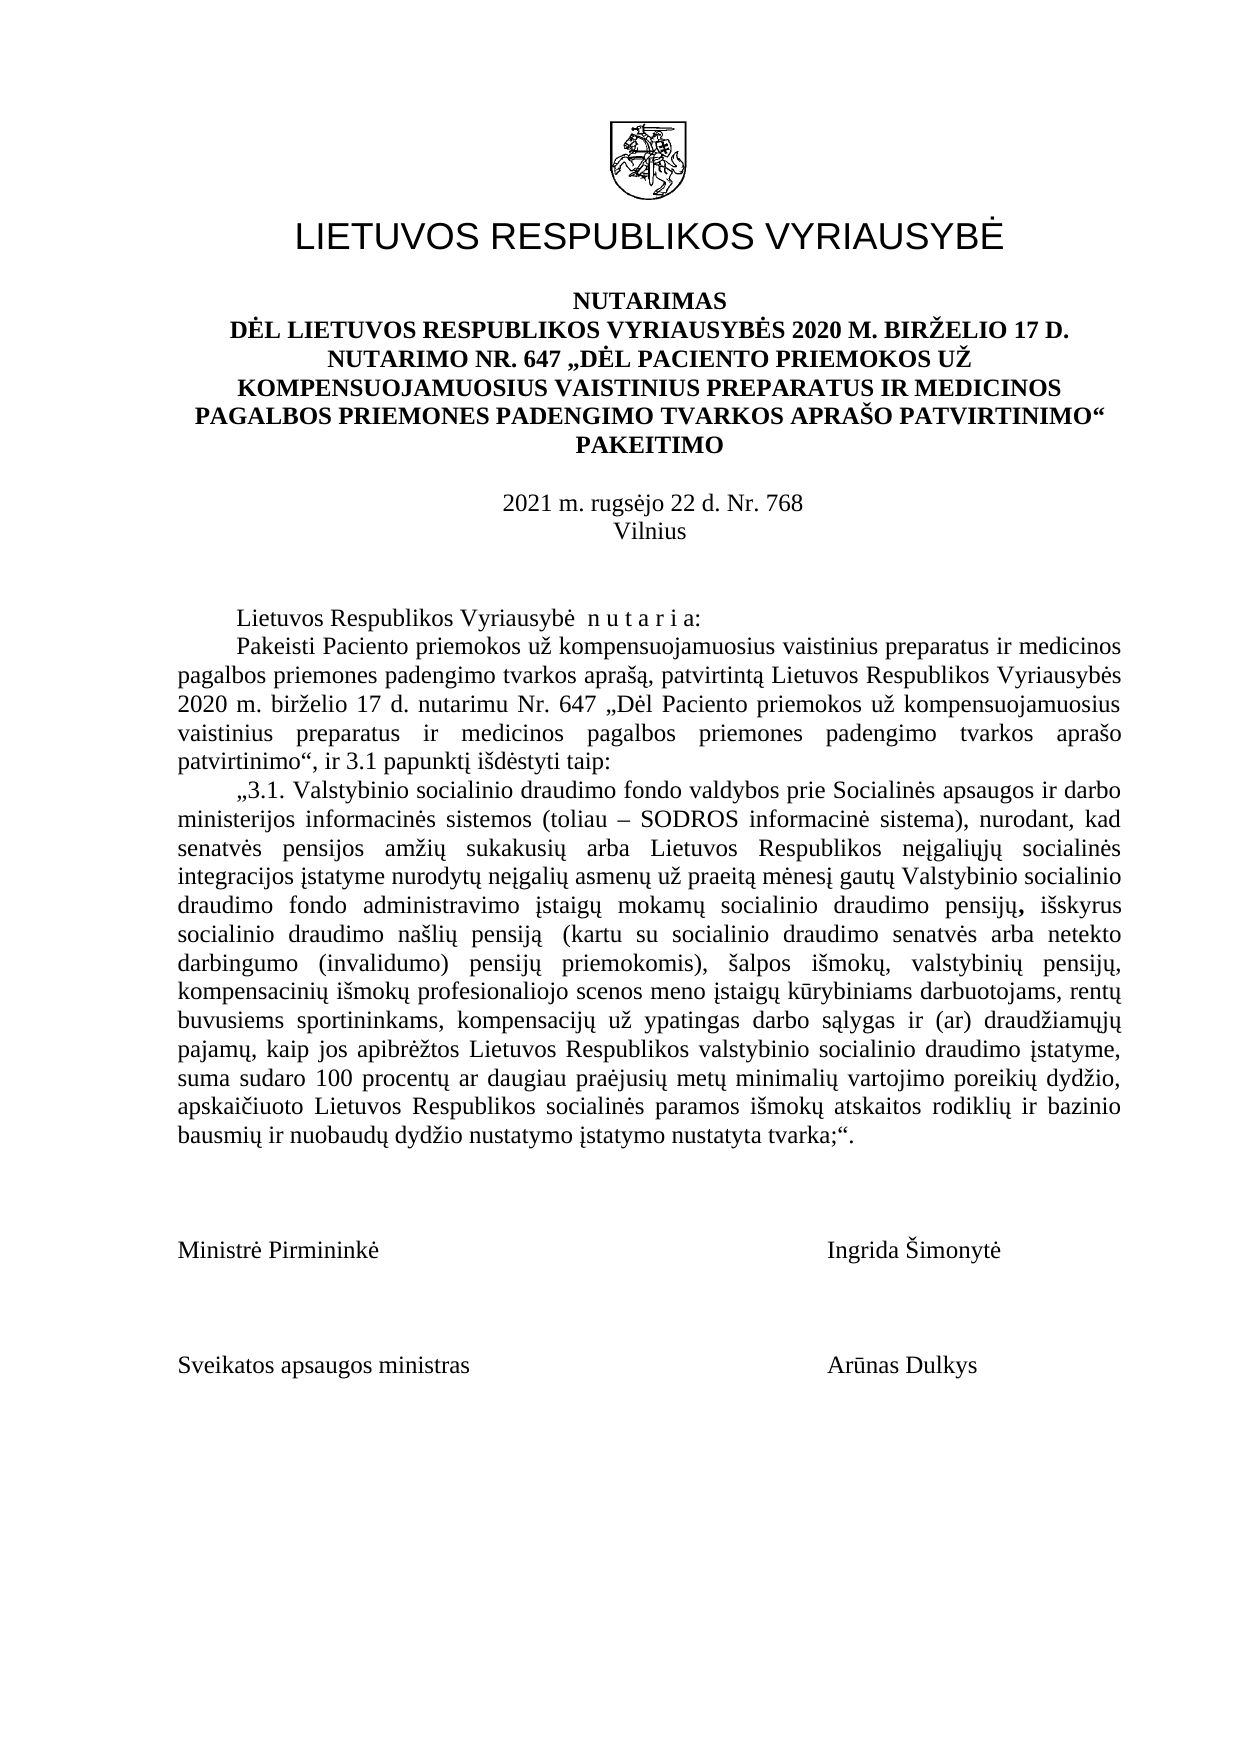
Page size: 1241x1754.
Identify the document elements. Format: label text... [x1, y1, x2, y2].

text Vilnius [177, 516, 1122, 545]
text Lietuvos Respublikos Vyriausybė n u t a r i a: [177, 603, 1122, 631]
text „3.1. Valstybinio socialinio draudimo fondo valdybos prie Socialinės apsaugos ir darbo ministerijos informacinės sistemos (toliau – SODROS informacinė sistema), nurodant, kad senatvės pensijos amžių sukakusių arba Lietuvos Respublikos neįgaliųjų socialinės integracijos įstatyme nurodytų neįgalių asmenų už praeitą mėnesį gautų Valstybinio socialinio draudimo fondo administravimo įstaigų mokamų socialinio draudimo pensijų, išskyrus socialinio draudimo našlių pensiją (kartu su socialinio draudimo senatvės arba netekto darbingumo (invalidumo) pensijų priemokomis), šalpos išmokų, valstybinių pensijų, kompensacinių išmokų profesionaliojo scenos meno įstaigų kūrybiniams darbuotojams, rentų buvusiems sportininkams, kompensacijų už ypatingas darbo sąlygas ir (ar) draudžiamųjų pajamų, kaip jos apibrėžtos Lietuvos Respublikos valstybinio socialinio draudimo įstatyme, suma sudaro 100 procentų ar daugiau praėjusių metų minimalių vartojimo poreikių dydžio, apskaičiuoto Lietuvos Respublikos socialinės paramos išmokų atskaitos rodiklių ir bazinio bausmių ir nuobaudų dydžio nustatymo įstatymo nustatyta tvarka;“. [177, 775, 1122, 1149]
text Pakeisti Paciento priemokos už kompensuojamuosius vaistinius preparatus ir medicinos pagalbos priemones padengimo tvarkos aprašą, patvirtintą Lietuvos Respublikos Vyriausybės 2020 m. birželio 17 d. nutarimu Nr. 647 „Dėl Paciento priemokos už kompensuojamuosius vaistinius preparatus ir medicinos pagalbos priemones padengimo tvarkos aprašo patvirtinimo“, ir 3.1 papunktį išdėstyti taip: [177, 631, 1122, 775]
text Ministrė Pirmininkė Ingrida Šimonytė [177, 1235, 1122, 1264]
text nutarimas [177, 286, 1122, 315]
text DĖL LIETUVOS RESPUBLIKOS VYRIAUSYBĖS 2020 M. birželio 17 D. NUTARIMO NR. 647 „DĖL PACIENTO PRIEMOKOS UŽ KOMPENSUOJAMUOSIUS VAISTINIUS PREPARATUS IR MEDICINOS PAGALBOS PRIEMONES PADENGIMO TVARKOS APRAŠO PATVIRTINIMO“ PAKEITIMO [177, 315, 1122, 459]
text Lietuvos Respublikos Vyriausybė [177, 214, 1122, 258]
text 2021 m. rugsėjo 22 d. Nr. 768 [177, 488, 1122, 516]
text Sveikatos apsaugos ministras Arūnas Dulkys [177, 1350, 1122, 1379]
